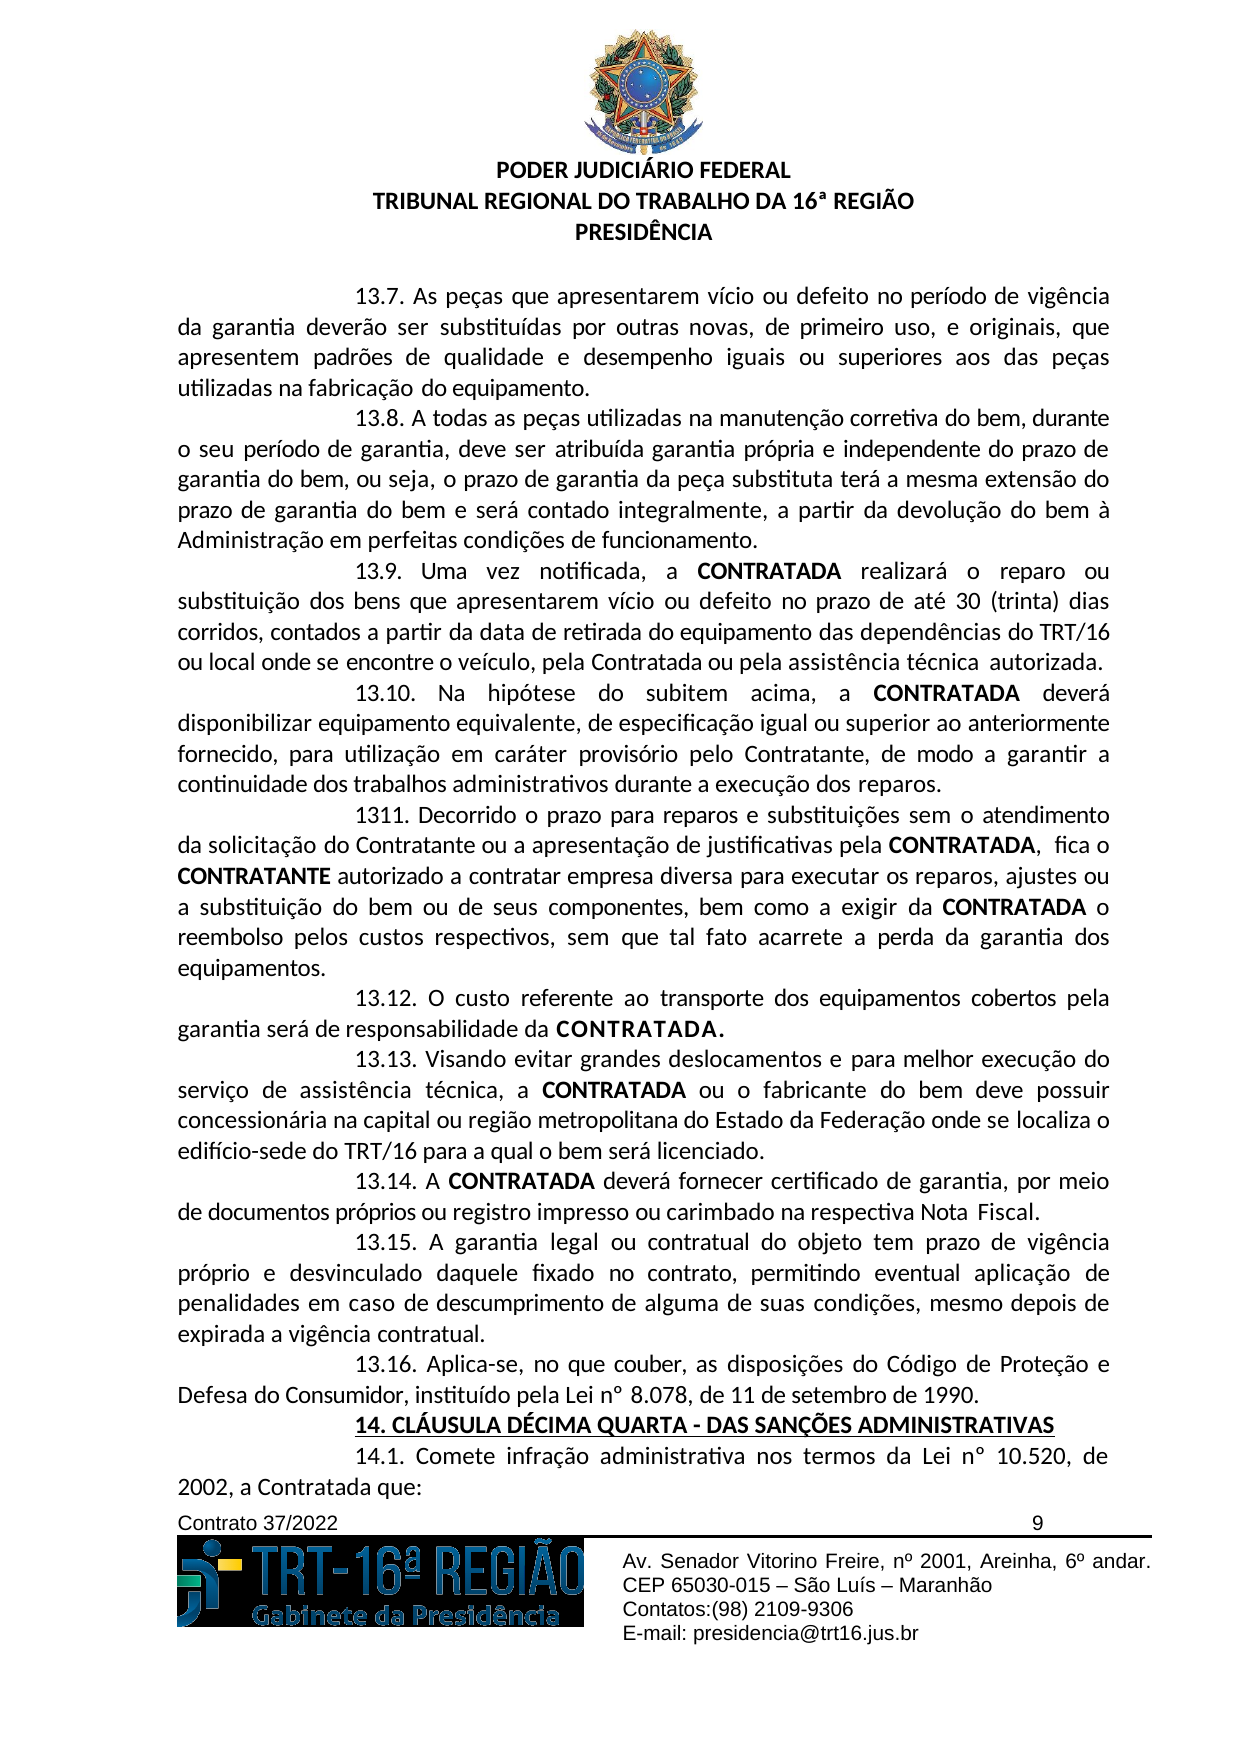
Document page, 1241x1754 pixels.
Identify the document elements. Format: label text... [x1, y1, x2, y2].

list 1311. Decorrido o prazo para reparos e substituições sem o atendimento da solicitação do Contratante ou a apresentação de justiﬁcativas pela CONTRATADA, ﬁca o CONTRATANTE autorizado a contratar empresa diversa para executar os reparos, ajustes ou a substituição do bem ou de seus componentes, bem como a exigir da CONTRATADA o reembolso pelos custos respectivos, sem que tal fato acarrete a perda da garantia dos equipamentos. [177, 799, 1110, 982]
picture [584, 29, 703, 155]
list 13.16. Aplica-se, no que couber, as disposições do Código de Proteção e Defesa do Consumidor, instituído pela Lei nº 8.078, de 11 de setembro de 1990. [177, 1348, 1110, 1409]
list 13.13. Visando evitar grandes deslocamentos e para melhor execução do serviço de assistência técnica, a CONTRATADA ou o fabricante do bem deve possuir concessionária na capital ou região metropolitana do Estado da Federação onde se localiza o edifício-sede do TRT/16 para a qual o bem será licenciado. [177, 1043, 1110, 1165]
list 13.14. A CONTRATADA deverá fornecer certiﬁcado de garantia, por meio de documentos próprios ou registro impresso ou carimbado na respectiva Nota Fiscal. [177, 1165, 1110, 1226]
list 13.12. O custo referente ao transporte dos equipamentos cobertos pela garantia será de responsabilidade da CONTRATADA. [177, 982, 1110, 1043]
list 13.7. As peças que apresentarem vício ou defeito no período de vigência da garantia deverão ser substituídas por outras novas, de primeiro uso, e originais, que apresentem padrões de qualidade e desempenho iguais ou superiores aos das peças utilizadas na fabricação do equipamento. [177, 280, 1110, 402]
list 13.9. Uma vez notiﬁcada, a CONTRATADA realizará o reparo ou substituição dos bens que apresentarem vício ou defeito no prazo de até 30 (trinta) dias corridos, contados a partir da data de retirada do equipamento das dependências do TRT/16 ou local onde se encontre o veículo, pela Contratada ou pela assistência técnica autorizada. [177, 555, 1110, 677]
list 13.15. A garantia legal ou contratual do objeto tem prazo de vigência próprio e desvinculado daquele ﬁxado no contrato, permitindo eventual aplicação de penalidades em caso de descumprimento de alguma de suas condições, mesmo depois de expirada a vigência contratual. [177, 1226, 1110, 1348]
text 14.1. Comete infração administrativa nos termos da Lei nº 10.520, de 2002, a Contratada que: [177, 1440, 1110, 1501]
text 14. CLÁUSULA DÉCIMA QUARTA - DAS SANÇÕES ADMINISTRATIVAS [177, 1409, 1110, 1440]
list 13.10. Na hipótese do subitem acima, a CONTRATADA deverá disponibilizar equipamento equivalente, de especiﬁcação igual ou superior ao anteriormente fornecido, para utilização em caráter provisório pelo Contratante, de modo a garantir a continuidade dos trabalhos administrativos durante a execução dos reparos. [177, 677, 1110, 799]
list 13.8. A todas as peças utilizadas na manutenção corretiva do bem, durante o seu período de garantia, deve ser atribuída garantia própria e independente do prazo de garantia do bem, ou seja, o prazo de garantia da peça substituta terá a mesma extensão do prazo de garantia do bem e será contado integralmente, a partir da devolução do bem à Administração em perfeitas condições de funcionamento. [177, 402, 1110, 555]
